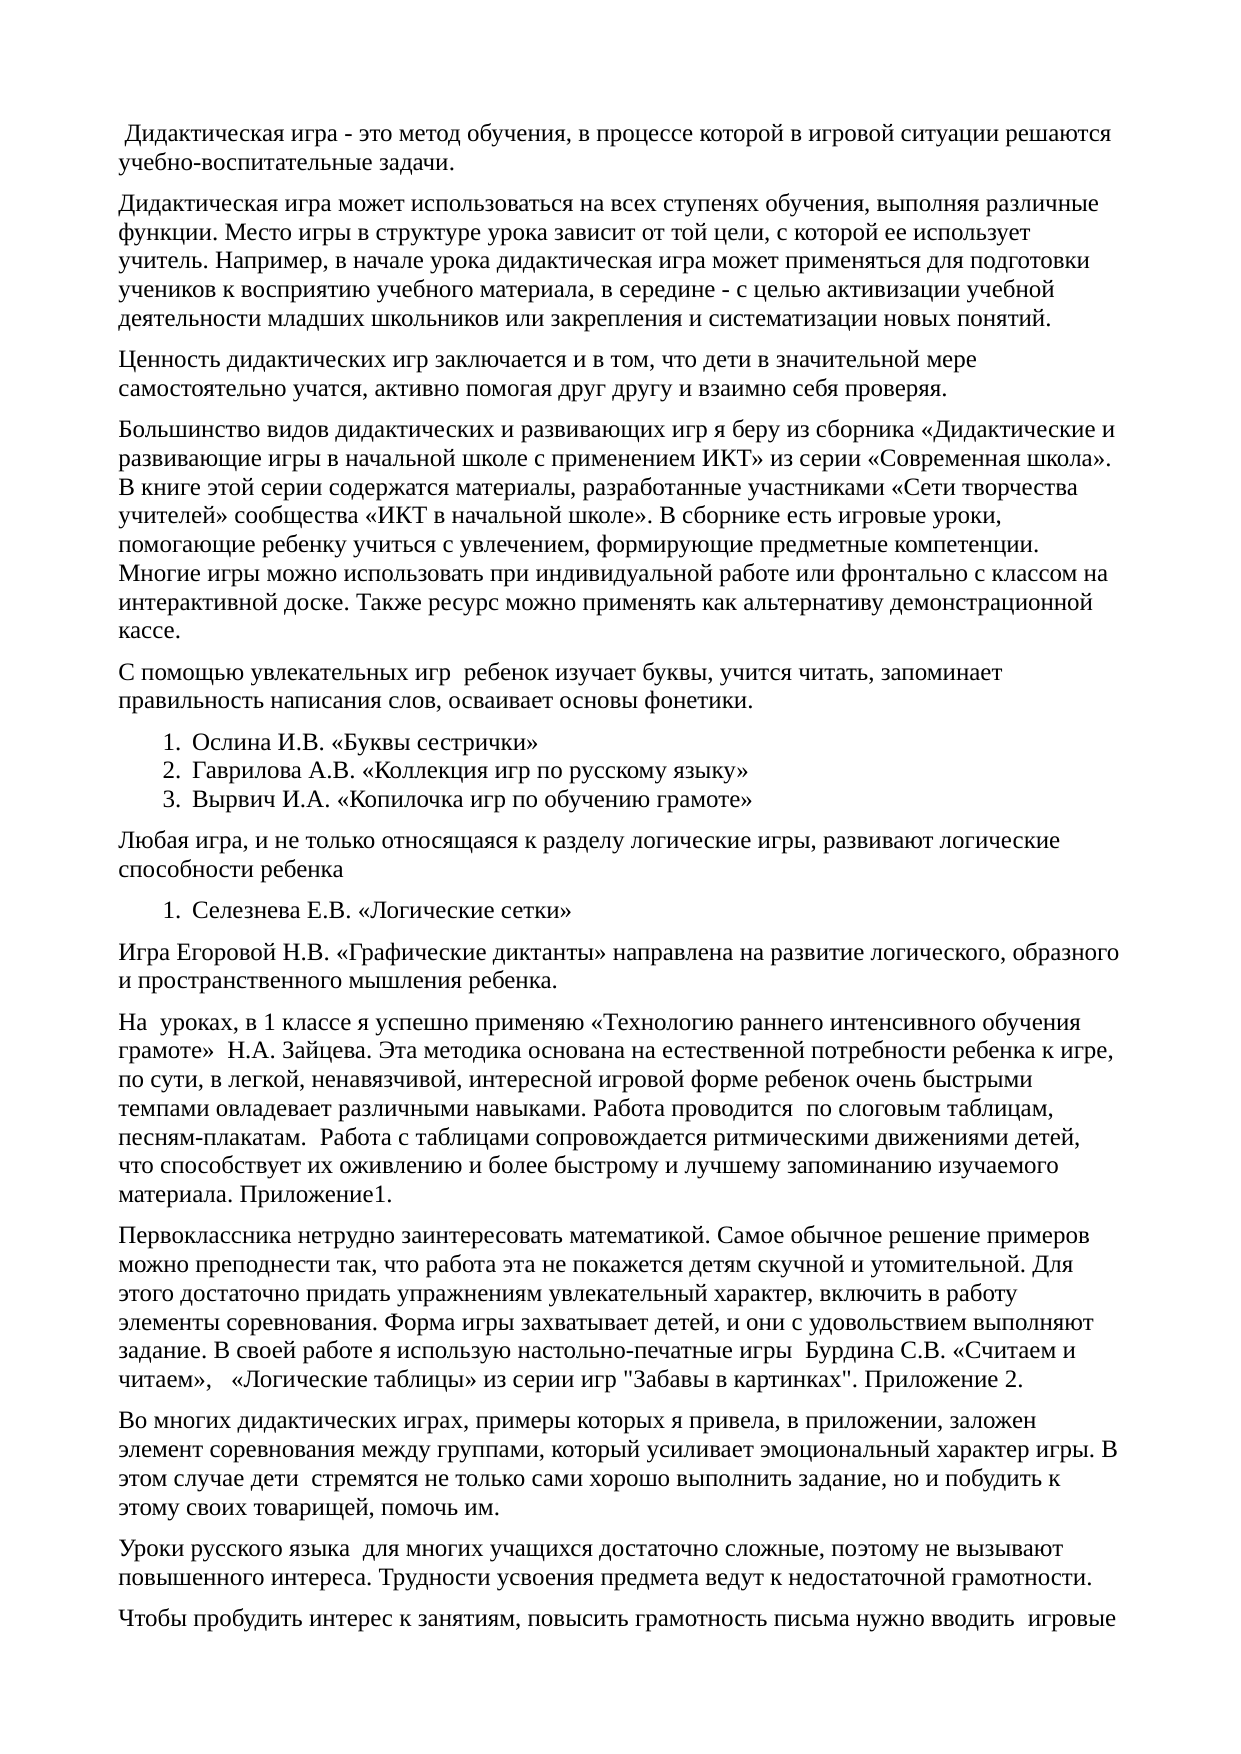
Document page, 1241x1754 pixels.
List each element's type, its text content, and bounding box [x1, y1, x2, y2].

list Селезнева Е.В. «Логические сетки» [162, 896, 1122, 924]
text Любая игра, и не только относящаяся к разделу логические игры, развивают логические способности ребенка [118, 826, 1122, 883]
text Игра Егоровой Н.В. «Графические диктанты» направлена на развитие логического, образного и пространственного мышления ребенка. [118, 937, 1122, 994]
text Ценность дидактических игр заключается и в том, что дети в значительной мере самостоятельно учатся, активно помогая друг другу и взаимно себя проверяя. [118, 344, 1122, 402]
list Гаврилова А.В. «Коллекция игр по русскому языку» [162, 756, 1122, 784]
text Чтобы пробудить интерес к занятиям, повысить грамотность письма нужно вводить игровые [118, 1603, 1122, 1632]
text Дидактическая игра может использоваться на всех ступенях обучения, выполняя различные функции. Место игры в структуре урока зависит от той цели, с которой ее использует учитель. Например, в начале урока дидактическая игра может применяться для подготовки учеников к восприятию учебного материала, в середине - с целью активизации учебной деятельности младших школьников или закрепления и систематизации новых понятий. [118, 188, 1122, 332]
list Ослина И.В. «Буквы сестрички» [162, 727, 1122, 756]
list Вырвич И.А. «Копилочка игр по обучению грамоте» [162, 784, 1122, 813]
text С помощью увлекательных игр ребенок изучает буквы, учится читать, запоминает правильность написания слов, осваивает основы фонетики. [118, 657, 1122, 714]
text Первоклассника нетрудно заинтересовать математикой. Самое обычное решение примеров можно преподнести так, что работа эта не покажется детям скучной и утомительной. Для этого достаточно придать упражнениям увлекательный характер, включить в работу элементы соревнования. Форма игры захватывает детей, и они с удовольствием выполняют задание. В своей работе я использую настольно-печатные игры Бурдина С.В. «Считаем и читаем», «Логические таблицы» из серии игр "Забавы в картинках". Приложение 2. [118, 1221, 1122, 1393]
text Дидактическая игра - это метод обучения, в процессе которой в игровой ситуации решаются учебно-воспитательные задачи. [118, 118, 1122, 176]
text На уроках, в 1 классе я успешно применяю «Технологию раннего интенсивного обучения грамоте» Н.А. Зайцева. Эта методика основана на естественной потребности ребенка к игре, по сути, в легкой, ненавязчивой, интересной игровой форме ребенок очень быстрыми темпами овладевает различными навыками. Работа проводится по слоговым таблицам, песням-плакатам. Работа с таблицами сопровождается ритмическими движениями детей, что способствует их оживлению и более быстрому и лучшему запоминанию изучаемого материала. Приложение1. [118, 1007, 1122, 1208]
text Уроки русского языка для многих учащихся достаточно сложные, поэтому не вызывают повышенного интереса. Трудности усвоения предмета ведут к недостаточной грамотности. [118, 1533, 1122, 1591]
text Во многих дидактических играх, примеры которых я привела, в приложении, заложен элемент соревнования между группами, который усиливает эмоциональный характер игры. В этом случае дети стремятся не только сами хорошо выполнить задание, но и побудить к этому своих товарищей, помочь им. [118, 1406, 1122, 1521]
text Большинство видов дидактических и развивающих игр я беру из сборника «Дидактические и развивающие игры в начальной школе с применением ИКТ» из серии «Современная школа». В книге этой серии содержатся материалы, разработанные участниками «Сети творчества учителей» сообщества «ИКТ в начальной школе». В сборнике есть игровые уроки, помогающие ребенку учиться с увлечением, формирующие предметные компетенции. Многие игры можно использовать при индивидуальной работе или фронтально с классом на интерактивной доске. Также ресурс можно применять как альтернативу демонстрационной кассе. [118, 414, 1122, 644]
